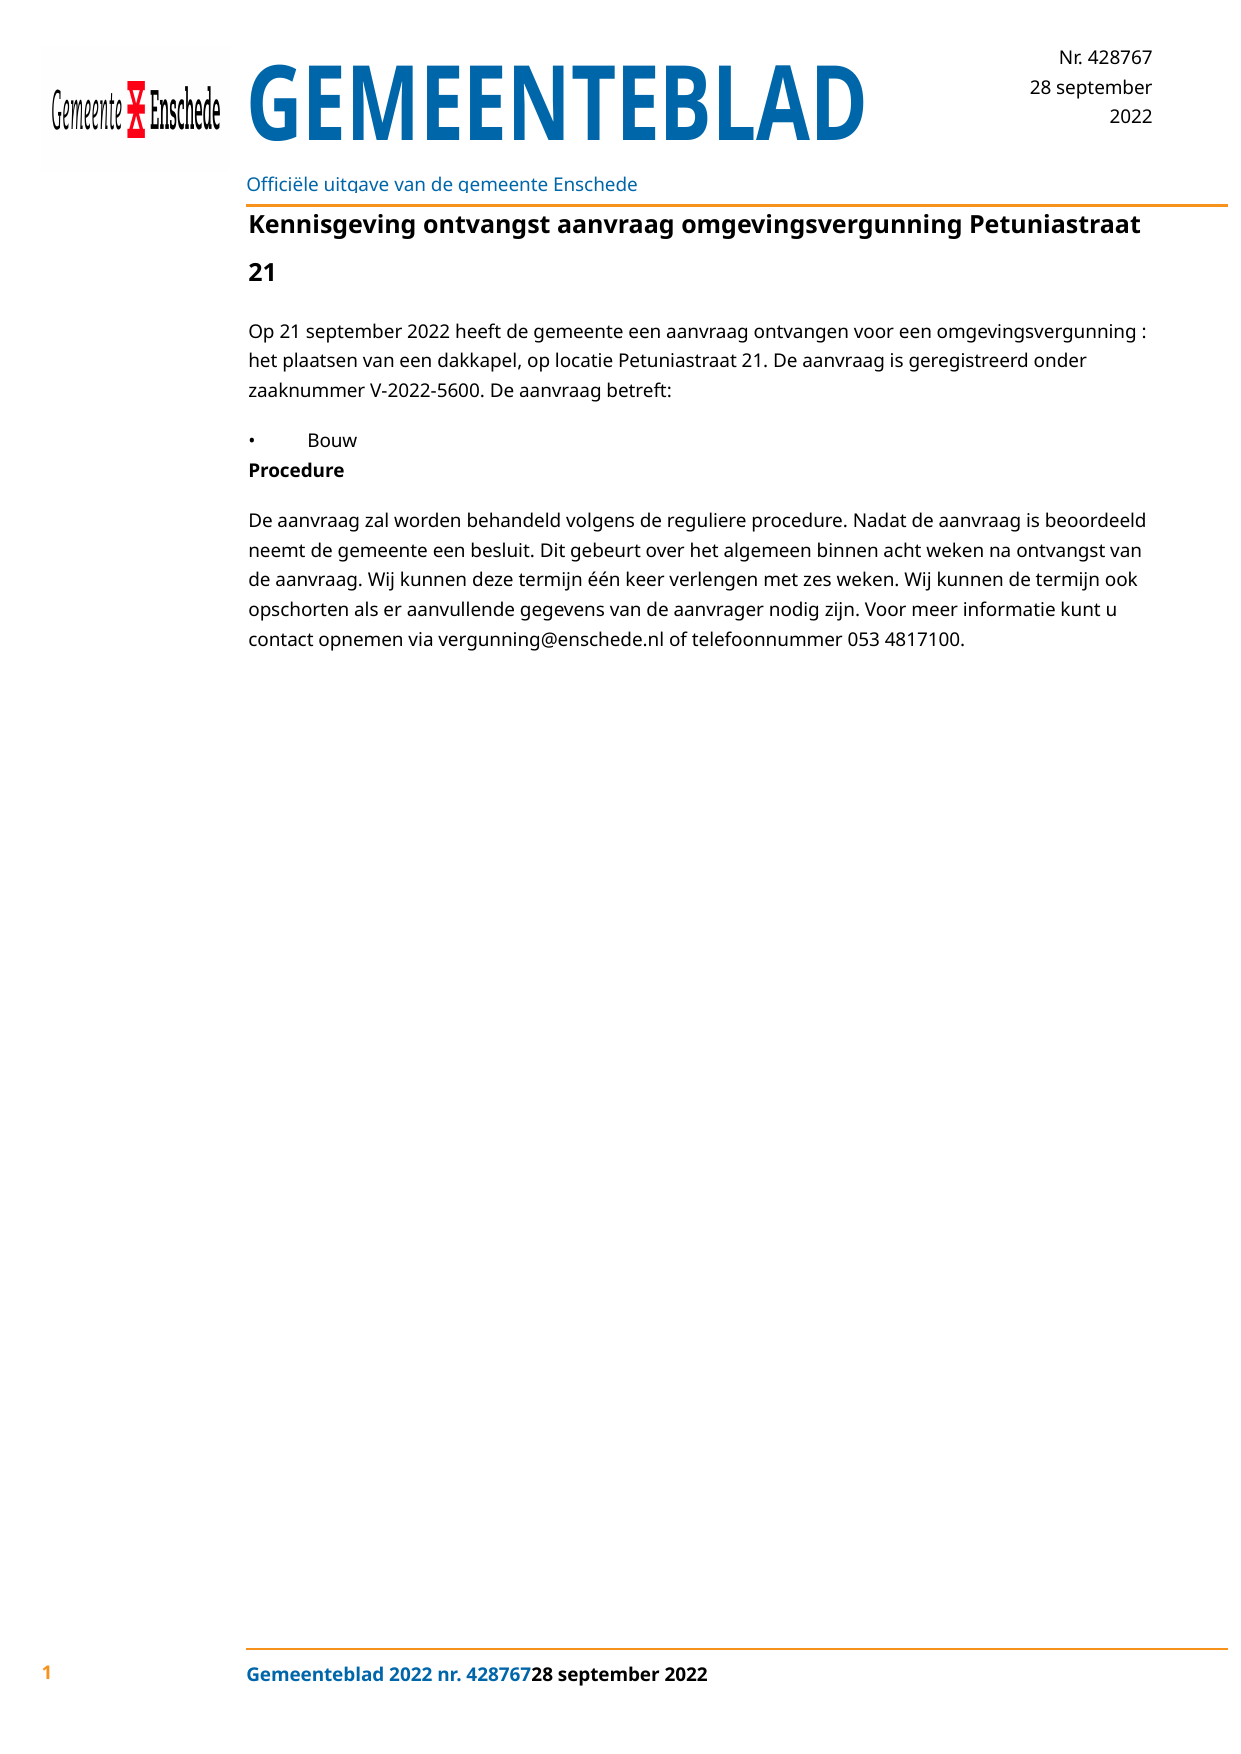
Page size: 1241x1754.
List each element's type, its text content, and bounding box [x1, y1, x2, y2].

picture [41, 47, 231, 172]
text Kennisgeving ontvangst aanvraag omgevingsvergunning Petuniastraat 21 [248, 207, 1152, 288]
text De aanvraag zal worden behandeld volgens de reguliere procedure. Nadat de aanvraag is beoordeeld neemt de gemeente een besluit. Dit gebeurt over het algemeen binnen acht weken na ontvangst van de aanvraag. Wij kunnen deze termijn één keer verlengen met zes weken. Wij kunnen de termijn ook opschorten als er aanvullende gegevens van de aanvrager nodig zijn. Voor meer informatie kunt u contact opnemen via vergunning@enschede.nl of telefoonnummer 053 4817100. [248, 507, 1152, 652]
list Bouw [248, 427, 1152, 453]
text Op 21 september 2022 heeft de gemeente een aanvraag ontvangen voor een omgevingsvergunning : het plaatsen van een dakkapel, op locatie Petuniastraat 21. De aanvraag is geregistreerd onder zaaknummer V-2022-5600. De aanvraag betreft: [248, 318, 1152, 403]
text Procedure [248, 457, 1152, 483]
